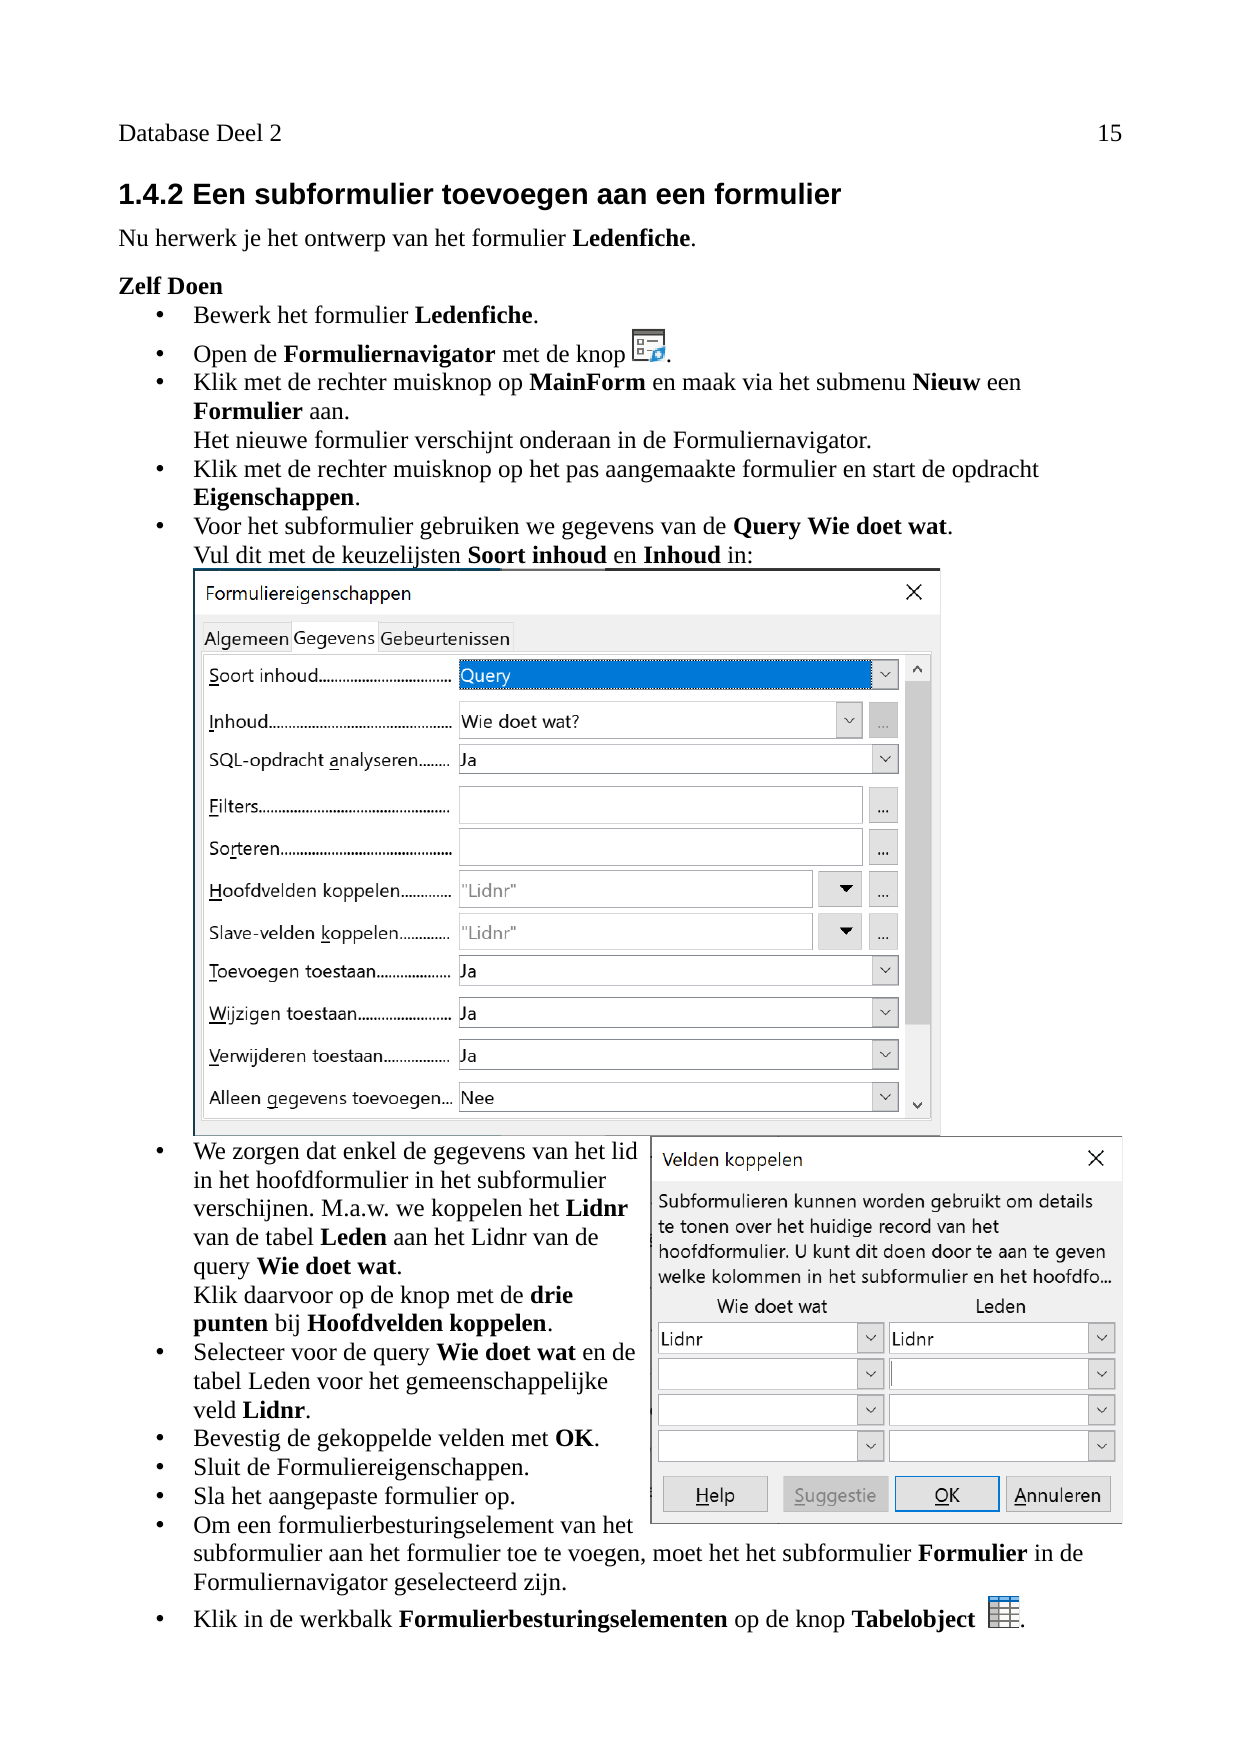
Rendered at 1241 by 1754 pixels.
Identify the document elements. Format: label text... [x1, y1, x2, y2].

list Klik met de rechter muisknop op MainForm en maak via het submenu Nieuw een Formulier aan. Het nieuwe formulier verschijnt onderaan in de Formuliernavigator. [156, 367, 1122, 454]
text Zelf Doen [118, 271, 1122, 300]
subtitle Een subformulier toevoegen aan een formulier [118, 177, 1122, 211]
picture [988, 1596, 1020, 1628]
list Bewerk het formulier Ledenfiche. [156, 300, 1122, 328]
list Voor het subformulier gebruiken we gegevens van de Query Wie doet wat. Vul dit met de keuzelijsten Soort inhoud en Inhoud in: [156, 511, 1122, 1136]
list Sla het aangepaste formulier op. [156, 1481, 650, 1510]
list We zorgen dat enkel de gegevens van het lid in het hoofdformulier in het subformulier verschijnen. M.a.w. we koppelen het Lidnr van de tabel Leden aan het Lidnr van de query Wie doet wat. Klik daarvoor op de knop met de drie punten bij Hoofdvelden koppelen. [156, 1136, 650, 1337]
list Open de Formuliernavigator met de knop . [156, 328, 1122, 367]
list Klik met de rechter muisknop op het pas aangemaakte formulier en start de opdracht Eigenschappen. [156, 454, 1122, 511]
picture [193, 568, 1123, 1524]
list Sluit de Formuliereigenschappen. [156, 1452, 650, 1481]
text Nu herwerk je het ontwerp van het formulier Ledenfiche. [118, 223, 1122, 252]
picture [631, 328, 666, 362]
list Selecteer voor de query Wie doet wat en de tabel Leden voor het gemeenschappelijke veld Lidnr. [156, 1337, 650, 1423]
list Klik in de werkbalk Formulierbesturingselementen op de knop Tabelobject . [156, 1596, 1122, 1633]
list Bevestig de gekoppelde velden met OK. [156, 1423, 650, 1452]
list Om een formulierbesturingselement van het subformulier aan het formulier toe te voegen, moet het het subformulier Formulier in de Formuliernavigator geselecteerd zijn. [156, 1510, 1122, 1596]
